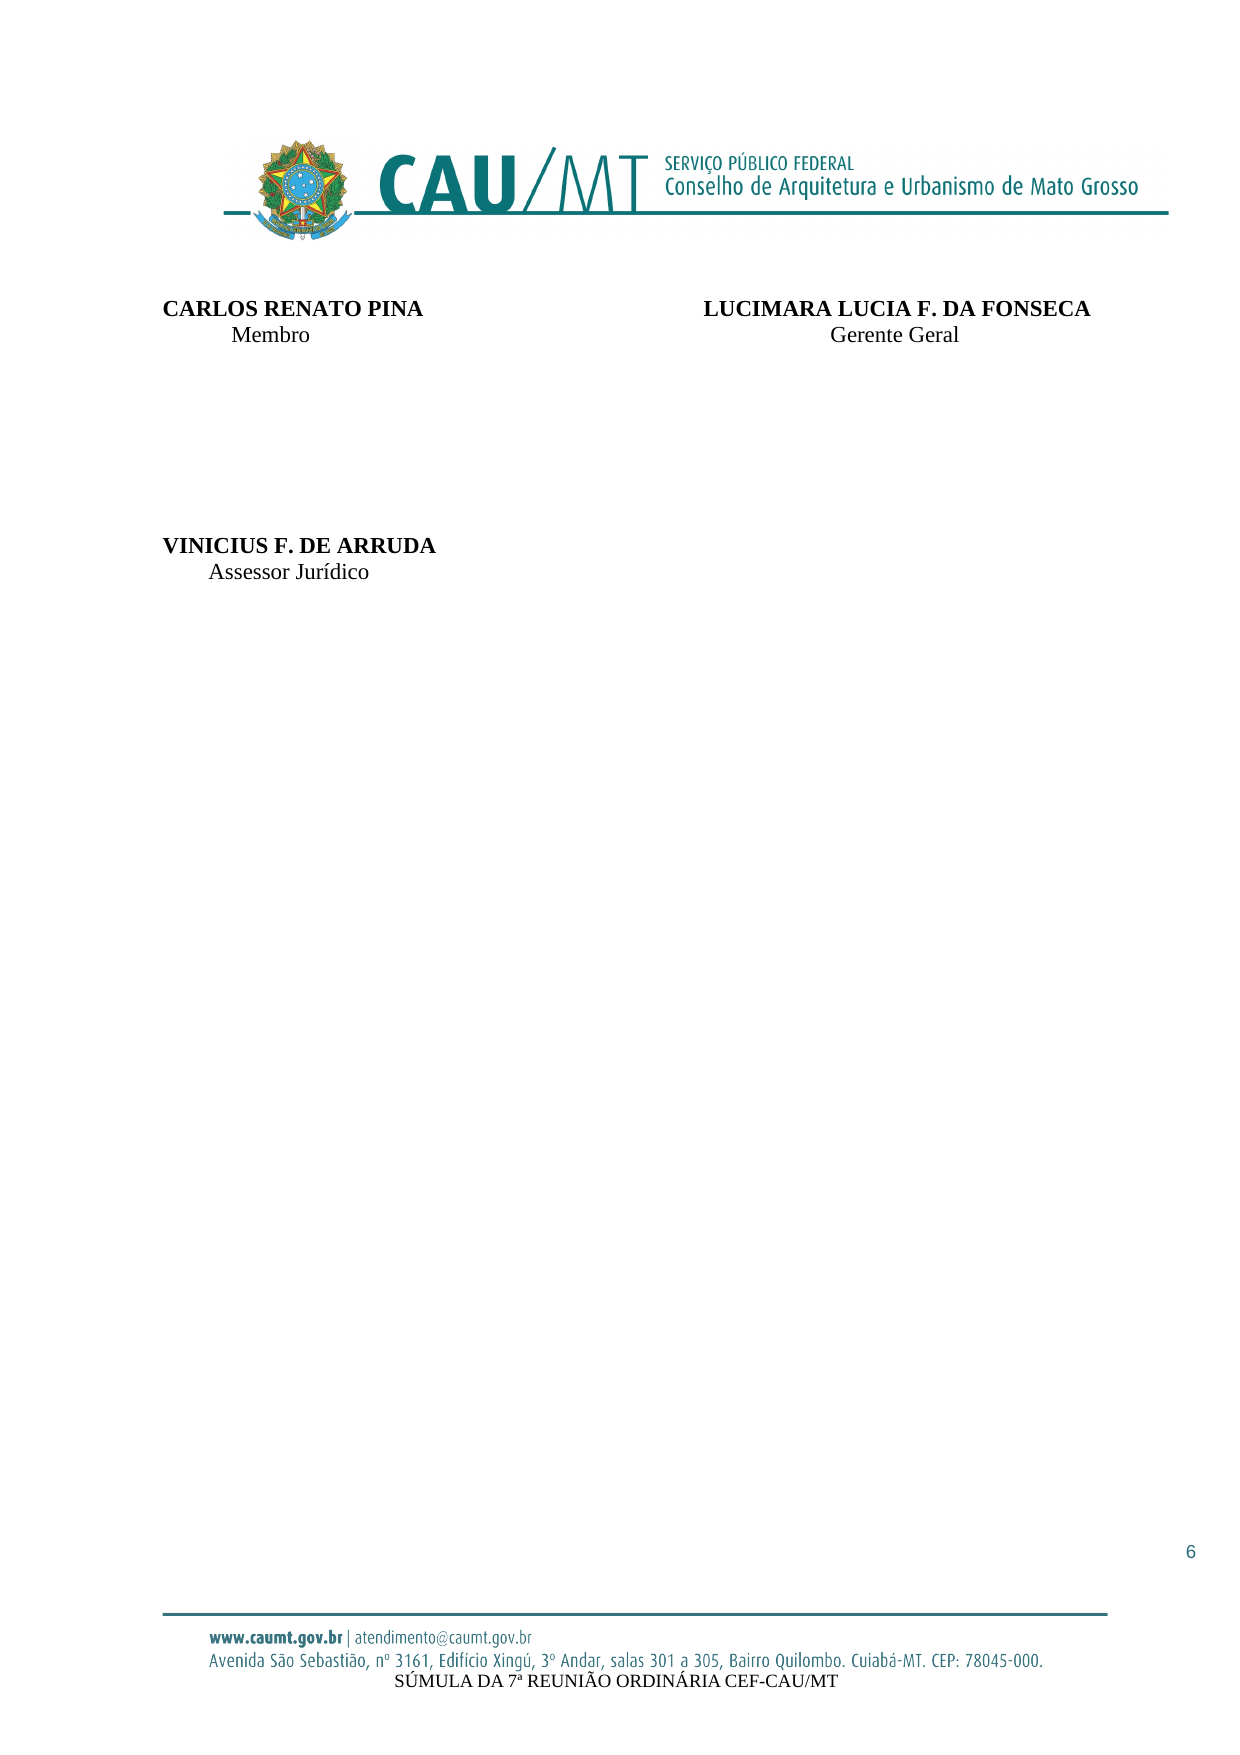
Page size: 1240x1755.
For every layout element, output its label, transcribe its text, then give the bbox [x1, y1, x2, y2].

text Membro Gerente Geral [162, 321, 1107, 347]
text Assessor Jurídico [162, 558, 1107, 584]
text VINICIUS F. DE ARRUDA [162, 532, 1107, 558]
text CARLOS RENATO PINA LUCIMARA LUCIA F. DA FONSECA [162, 294, 1107, 321]
